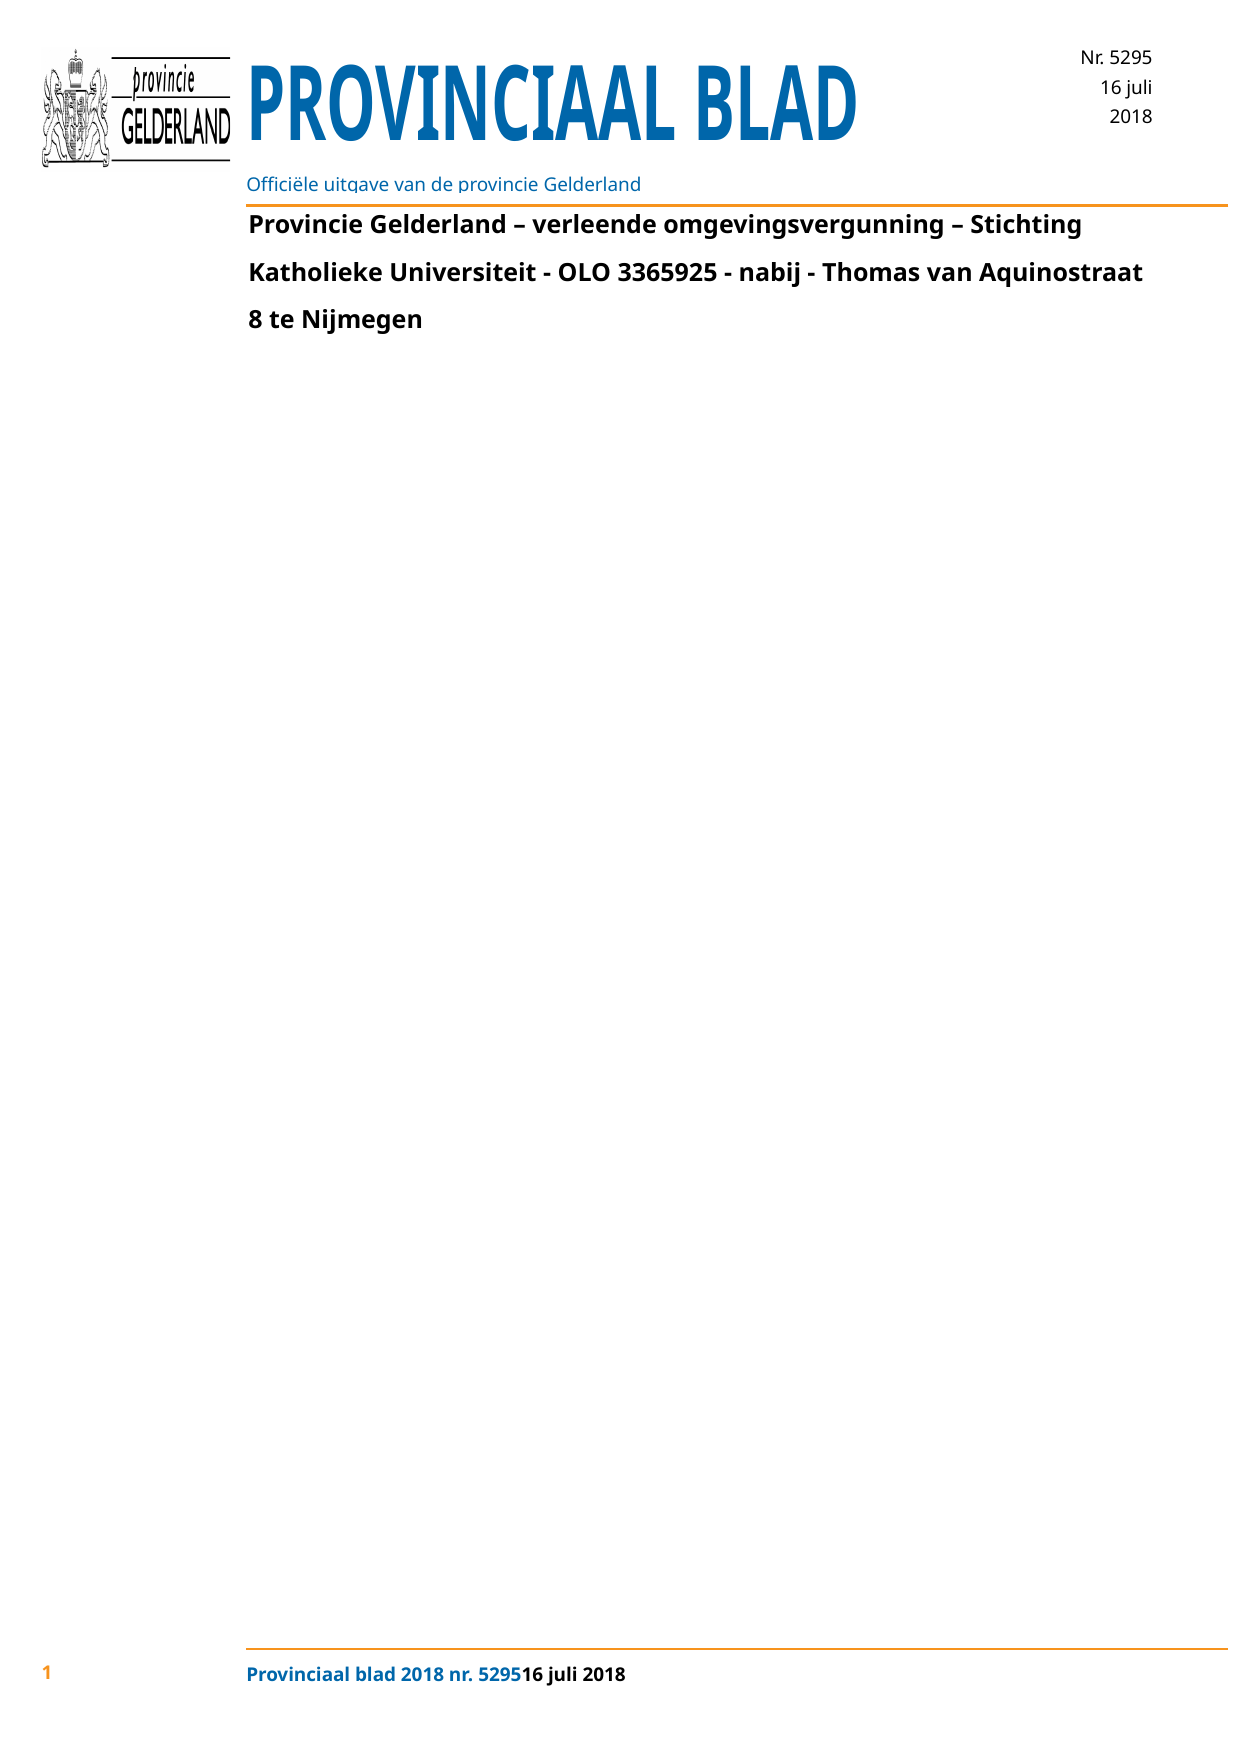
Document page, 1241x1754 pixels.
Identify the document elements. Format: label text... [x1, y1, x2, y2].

text Provincie Gelderland – verleende omgevingsvergunning – Stichting Katholieke Universiteit - OLO 3365925 - nabij - Thomas van Aquinostraat 8 te Nijmegen [248, 207, 1152, 336]
picture [41, 47, 231, 172]
